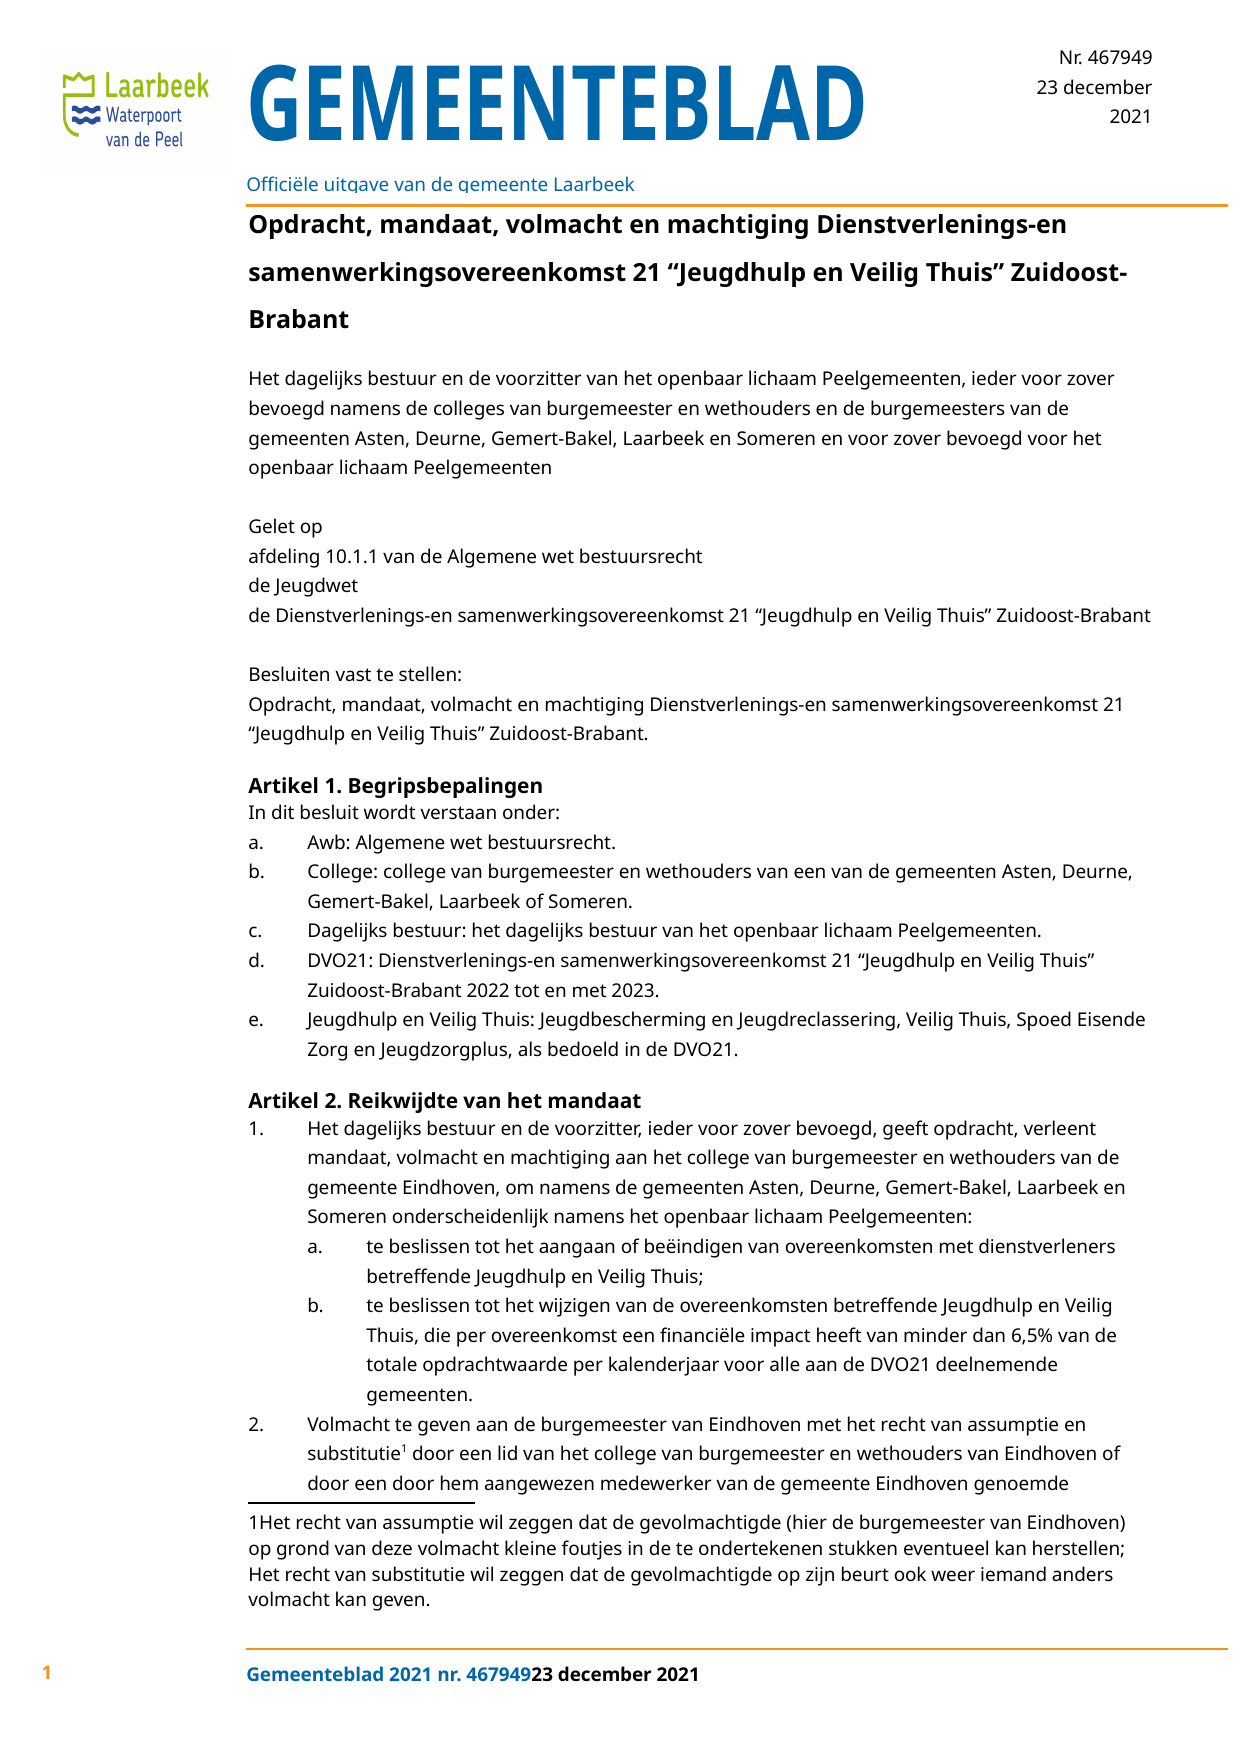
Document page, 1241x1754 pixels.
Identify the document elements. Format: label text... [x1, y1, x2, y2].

text afdeling 10.1.1 van de Algemene wet bestuursrecht [248, 543, 1152, 569]
list Jeugdhulp en Veilig Thuis: Jeugdbescherming en Jeugdreclassering, Veilig Thuis, Spoed Eisende Zorg en Jeugdzorgplus, als bedoeld in de DVO21. [248, 1006, 1152, 1062]
list College: college van burgemeester en wethouders van een van de gemeenten Asten, Deurne, Gemert-Bakel, Laarbeek of Someren. [248, 858, 1152, 914]
list Het dagelijks bestuur en de voorzitter, ieder voor zover bevoegd, geeft opdracht, verleent mandaat, volmacht en machtiging aan het college van burgemeester en wethouders van de gemeente Eindhoven, om namens de gemeenten Asten, Deurne, Gemert-Bakel, Laarbeek en Someren onderscheidenlijk namens het openbaar lichaam Peelgemeenten: [248, 1115, 1152, 1229]
list DVO21: Dienstverlenings-en samenwerkingsovereenkomst 21 “Jeugdhulp en Veilig Thuis” Zuidoost-Brabant 2022 tot en met 2023. [248, 947, 1152, 1003]
text In dit besluit wordt verstaan onder: [248, 799, 1152, 825]
picture [41, 47, 231, 172]
text Artikel 1. Begripsbepalingen [248, 771, 1152, 799]
text Gelet op [248, 513, 1152, 539]
text Besluiten vast te stellen: [248, 661, 1152, 687]
text Het dagelijks bestuur en de voorzitter van het openbaar lichaam Peelgemeenten, ieder voor zover bevoegd namens de colleges van burgemeester en wethouders en de burgemeesters van de gemeenten Asten, Deurne, Gemert-Bakel, Laarbeek en Someren en voor zover bevoegd voor het openbaar lichaam Peelgemeenten [248, 366, 1152, 480]
list Awb: Algemene wet bestuursrecht. [248, 829, 1152, 855]
list Het recht van assumptie wil zeggen dat de gevolmachtigde (hier de burgemeester van Eindhoven) op grond van deze volmacht kleine foutjes in de te ondertekenen stukken eventueel kan herstellen; Het recht van substitutie wil zeggen dat de gevolmachtigde op zijn beurt ook weer iemand anders volmacht kan geven. [248, 1509, 1152, 1612]
text Opdracht, mandaat, volmacht en machtiging Dienstverlenings-en samenwerkingsovereenkomst 21 “Jeugdhulp en Veilig Thuis” Zuidoost-Brabant [248, 207, 1152, 336]
list Volmacht te geven aan de burgemeester van Eindhoven met het recht van assumptie en substitutie door een lid van het college van burgemeester en wethouders van Eindhoven of door een door hem aangewezen medewerker van de gemeente Eindhoven genoemde [248, 1411, 1152, 1496]
list Dagelijks bestuur: het dagelijks bestuur van het openbaar lichaam Peelgemeenten. [248, 918, 1152, 943]
list te beslissen tot het wijzigen van de overeenkomsten betreffende Jeugdhulp en Veilig Thuis, die per overeenkomst een financiële impact heeft van minder dan 6,5% van de totale opdrachtwaarde per kalenderjaar voor alle aan de DVO21 deelnemende gemeenten. [307, 1292, 1152, 1407]
text de Jeugdwet [248, 573, 1152, 598]
text de Dienstverlenings-en samenwerkingsovereenkomst 21 “Jeugdhulp en Veilig Thuis” Zuidoost-Brabant [248, 602, 1152, 628]
text Artikel 2. Reikwijdte van het mandaat [248, 1086, 1152, 1115]
list te beslissen tot het aangaan of beëindigen van overeenkomsten met dienstverleners betreffende Jeugdhulp en Veilig Thuis; [307, 1233, 1152, 1288]
text Opdracht, mandaat, volmacht en machtiging Dienstverlenings-en samenwerkingsovereenkomst 21 “Jeugdhulp en Veilig Thuis” Zuidoost-Brabant. [248, 691, 1152, 746]
